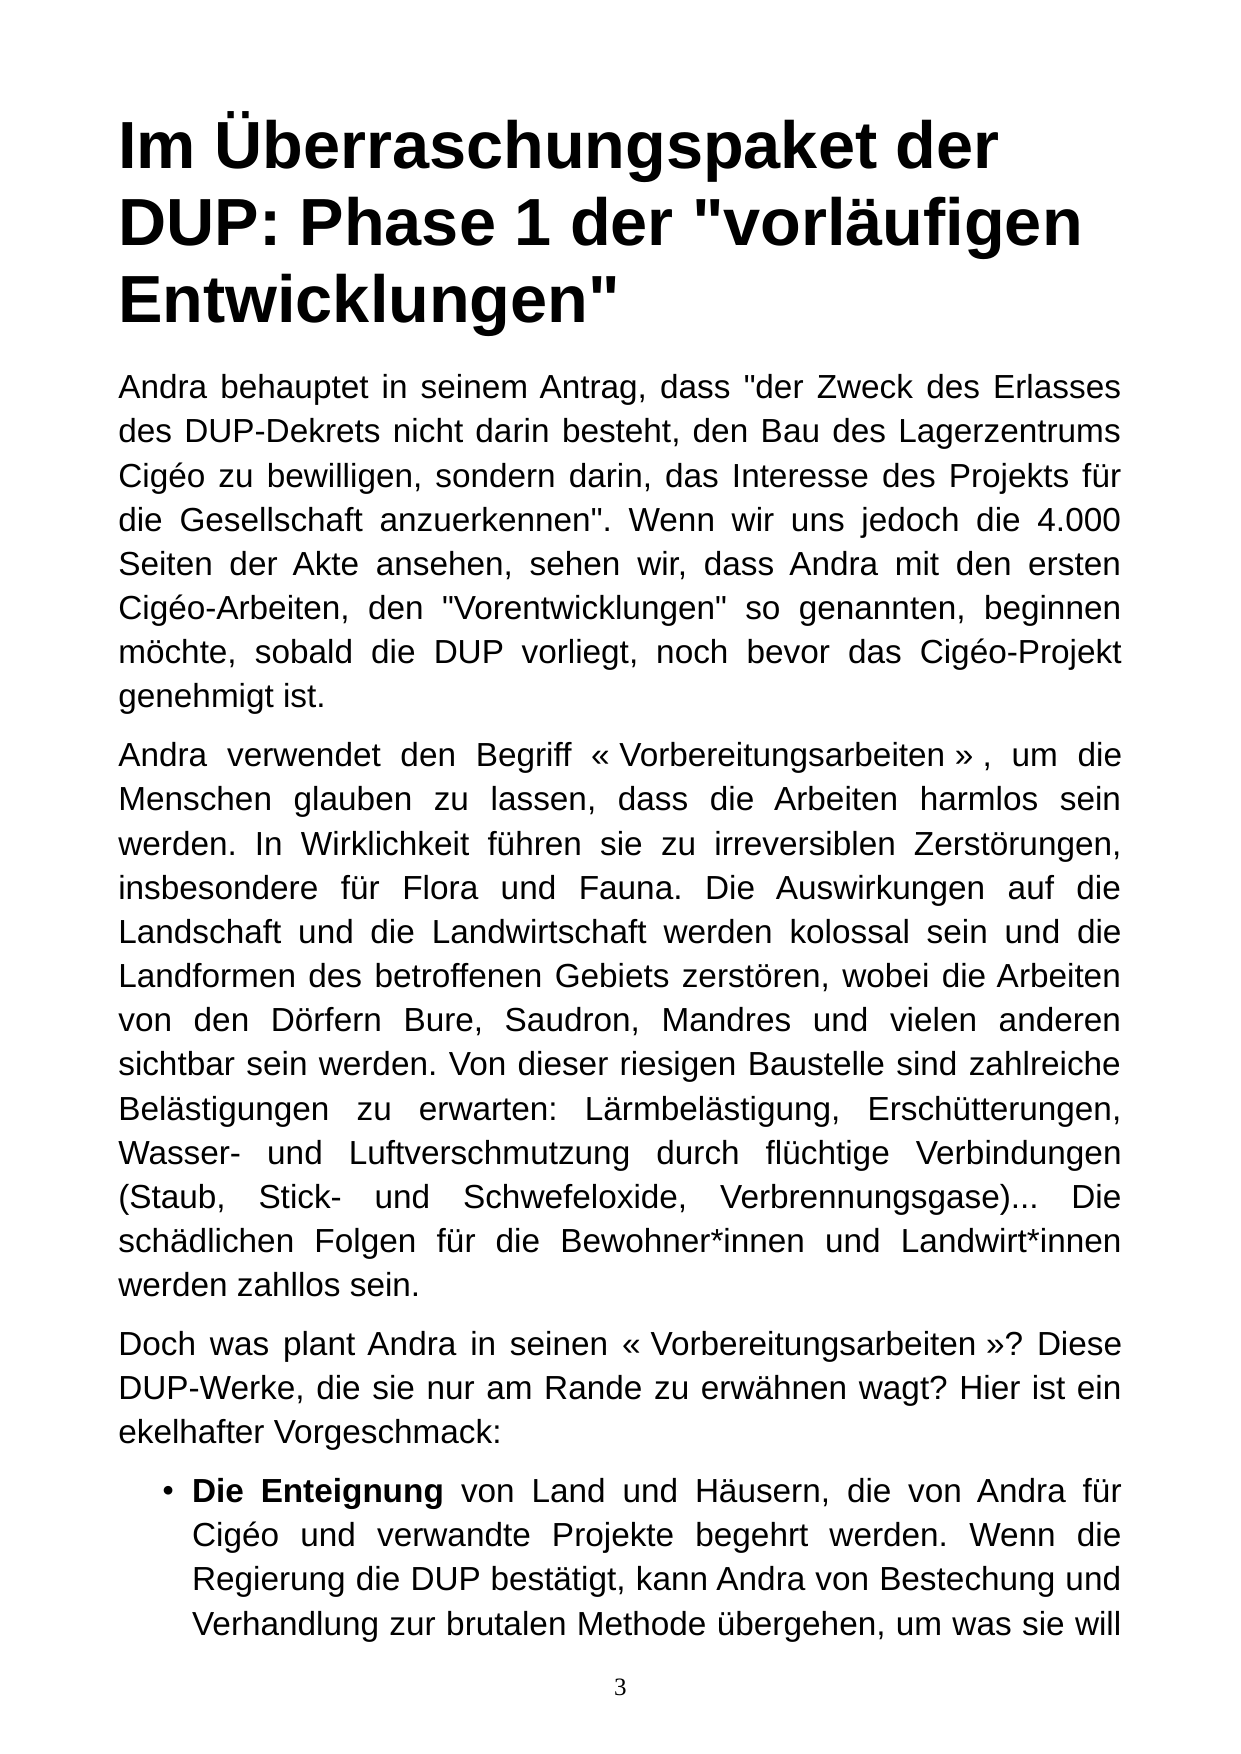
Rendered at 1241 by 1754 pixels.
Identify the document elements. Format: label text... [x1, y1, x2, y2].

text Doch was plant Andra in seinen « Vorbereitungsarbeiten »? Diese DUP-Werke, die sie nur am Rande zu erwähnen wagt? Hier ist ein ekelhafter Vorgeschmack: [118, 1324, 1122, 1451]
text Andra verwendet den Begriff « Vorbereitungsarbeiten » , um die Menschen glauben zu lassen, dass die Arbeiten harmlos sein werden. In Wirklichkeit führen sie zu irreversiblen Zerstörungen, insbesondere für Flora und Fauna. Die Auswirkungen auf die Landschaft und die Landwirtschaft werden kolossal sein und die Landformen des betroffenen Gebiets zerstören, wobei die Arbeiten von den Dörfern Bure, Saudron, Mandres und vielen anderen sichtbar sein werden. Von dieser riesigen Baustelle sind zahlreiche Belästigungen zu erwarten: Lärmbelästigung, Erschütterungen, Wasser- und Luftverschmutzung durch flüchtige Verbindungen (Staub, Stick- und Schwefeloxide, Verbrennungsgase)... Die schädlichen Folgen für die Bewohner*innen und Landwirt*innen werden zahllos sein. [118, 735, 1122, 1304]
list Die Enteignung von Land und Häusern, die von Andra für Cigéo und verwandte Projekte begehrt werden. Wenn die Regierung die DUP bestätigt, kann Andra von Bestechung und Verhandlung zur brutalen Methode übergehen, um was sie will [162, 1471, 1122, 1642]
text Andra behauptet in seinem Antrag, dass "der Zweck des Erlasses des DUP-Dekrets nicht darin besteht, den Bau des Lagerzentrums Cigéo zu bewilligen, sondern darin, das Interesse des Projekts für die Gesellschaft anzuerkennen". Wenn wir uns jedoch die 4.000 Seiten der Akte ansehen, sehen wir, dass Andra mit den ersten Cigéo-Arbeiten, den "Vorentwicklungen" so genannten, beginnen möchte, sobald die DUP vorliegt, noch bevor das Cigéo-Projekt genehmigt ist. [118, 367, 1122, 715]
text Im Überraschungspaket der DUP: Phase 1 der "vorläufigen Entwicklungen" [118, 106, 1122, 336]
